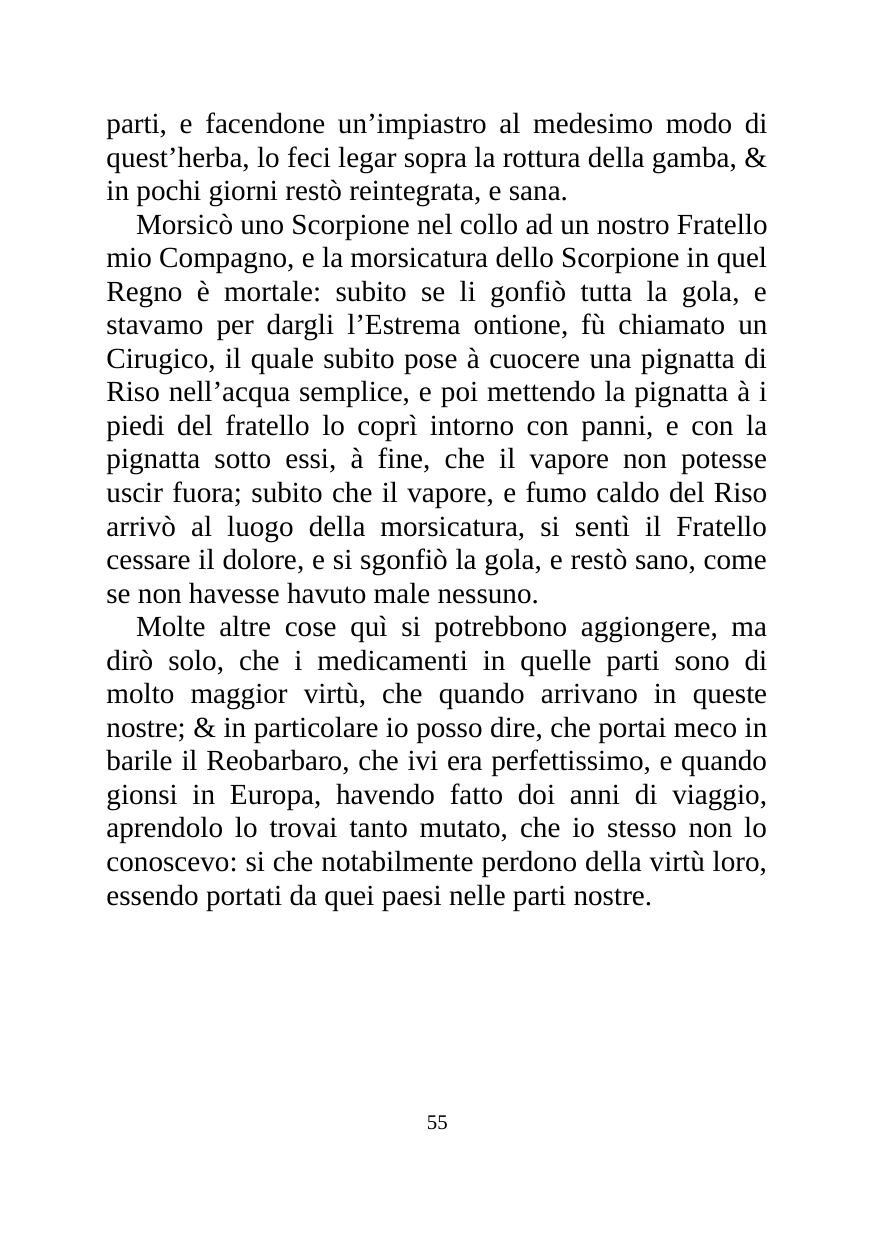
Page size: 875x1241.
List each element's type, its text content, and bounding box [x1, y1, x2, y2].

text Molte altre cose quì si potrebbono aggiongere, ma dirò solo, che i medicamenti in quelle parti sono di molto maggior virtù, che quando arrivano in queste nostre; & in particolare io posso dire, che portai meco in barile il Reobarbaro, che ivi era perfettissimo, e quando gionsi in Europa, havendo fatto doi anni di viaggio, aprendolo lo trovai tanto mutato, che io stesso non lo conoscevo: si che notabilmente perdono della virtù loro, essendo portati da quei paesi nelle parti nostre. [106, 609, 768, 911]
text parti, e facendone un’impiastro al medesimo modo di quest’herba, lo feci legar sopra la rottura della gamba, & in pochi giorni restò reintegrata, e sana. [106, 106, 768, 207]
text Morsicò uno Scorpione nel collo ad un nostro Fratello mio Compagno, e la morsicatura dello Scorpione in quel Regno è mortale: subito se li gonfiò tutta la gola, e stavamo per dargli l’Estrema ontione, fù chiamato un Cirugico, il quale subito pose à cuocere una pignatta di Riso nell’acqua semplice, e poi mettendo la pignatta à i piedi del fratello lo coprì intorno con panni, e con la pignatta sotto essi, à fine, che il vapore non potesse uscir fuora; subito che il vapore, e fumo caldo del Riso arrivò al luogo della morsicatura, si sentì il Fratello cessare il dolore, e si sgonfiò la gola, e restò sano, come se non havesse havuto male nessuno. [106, 207, 768, 609]
